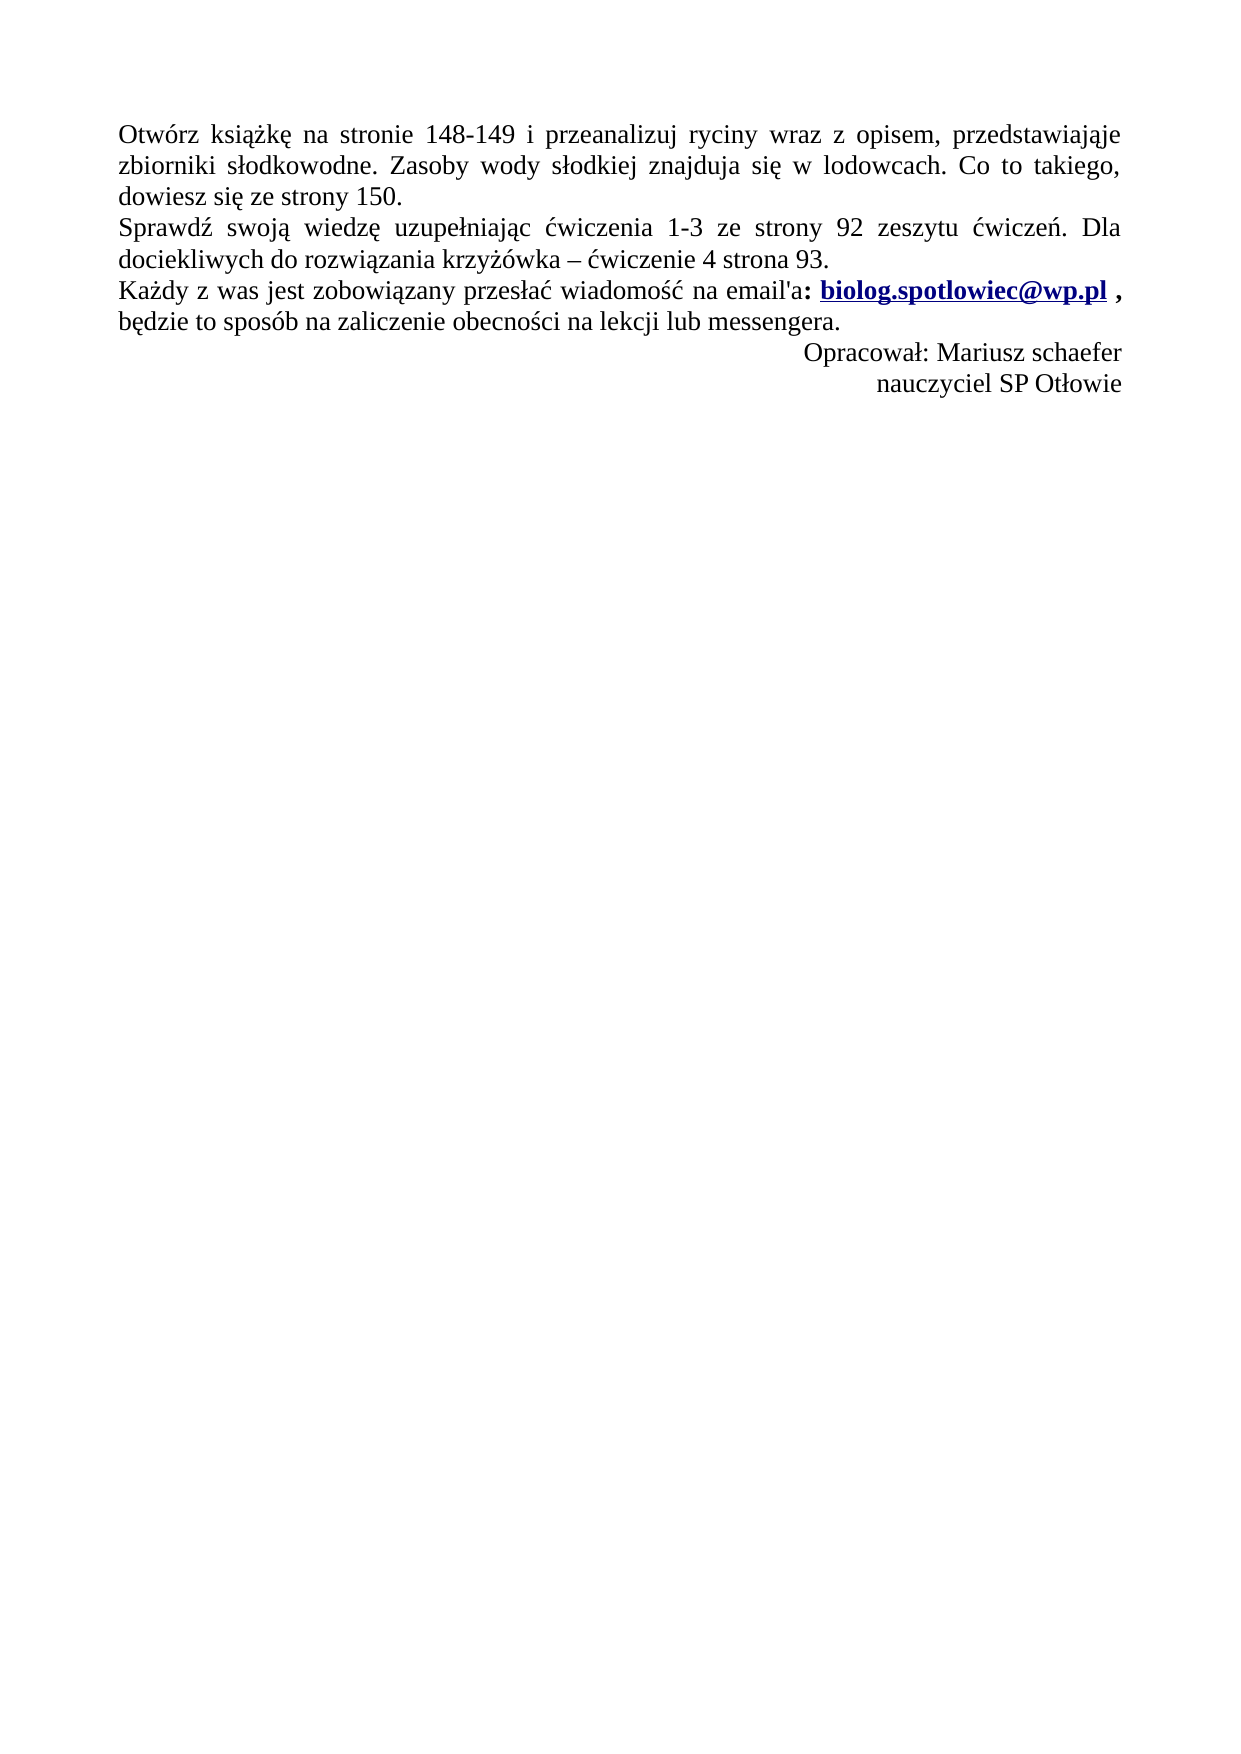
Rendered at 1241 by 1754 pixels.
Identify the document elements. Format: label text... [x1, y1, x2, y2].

text Sprawdź swoją wiedzę uzupełniając ćwiczenia 1-3 ze strony 92 zeszytu ćwiczeń. Dla dociekliwych do rozwiązania krzyżówka – ćwiczenie 4 strona 93. [118, 212, 1122, 274]
text Każdy z was jest zobowiązany przesłać wiadomość na email'a: biolog.spotlowiec@wp.pl , będzie to sposób na zaliczenie obecności na lekcji lub messengera. [118, 274, 1122, 336]
text nauczyciel SP Otłowie [118, 367, 1122, 398]
text Otwórz książkę na stronie 148-149 i przeanalizuj ryciny wraz z opisem, przedstawiająje zbiorniki słodkowodne. Zasoby wody słodkiej znajduja się w lodowcach. Co to takiego, dowiesz się ze strony 150. [118, 118, 1122, 212]
text Opracował: Mariusz schaefer [118, 336, 1122, 367]
